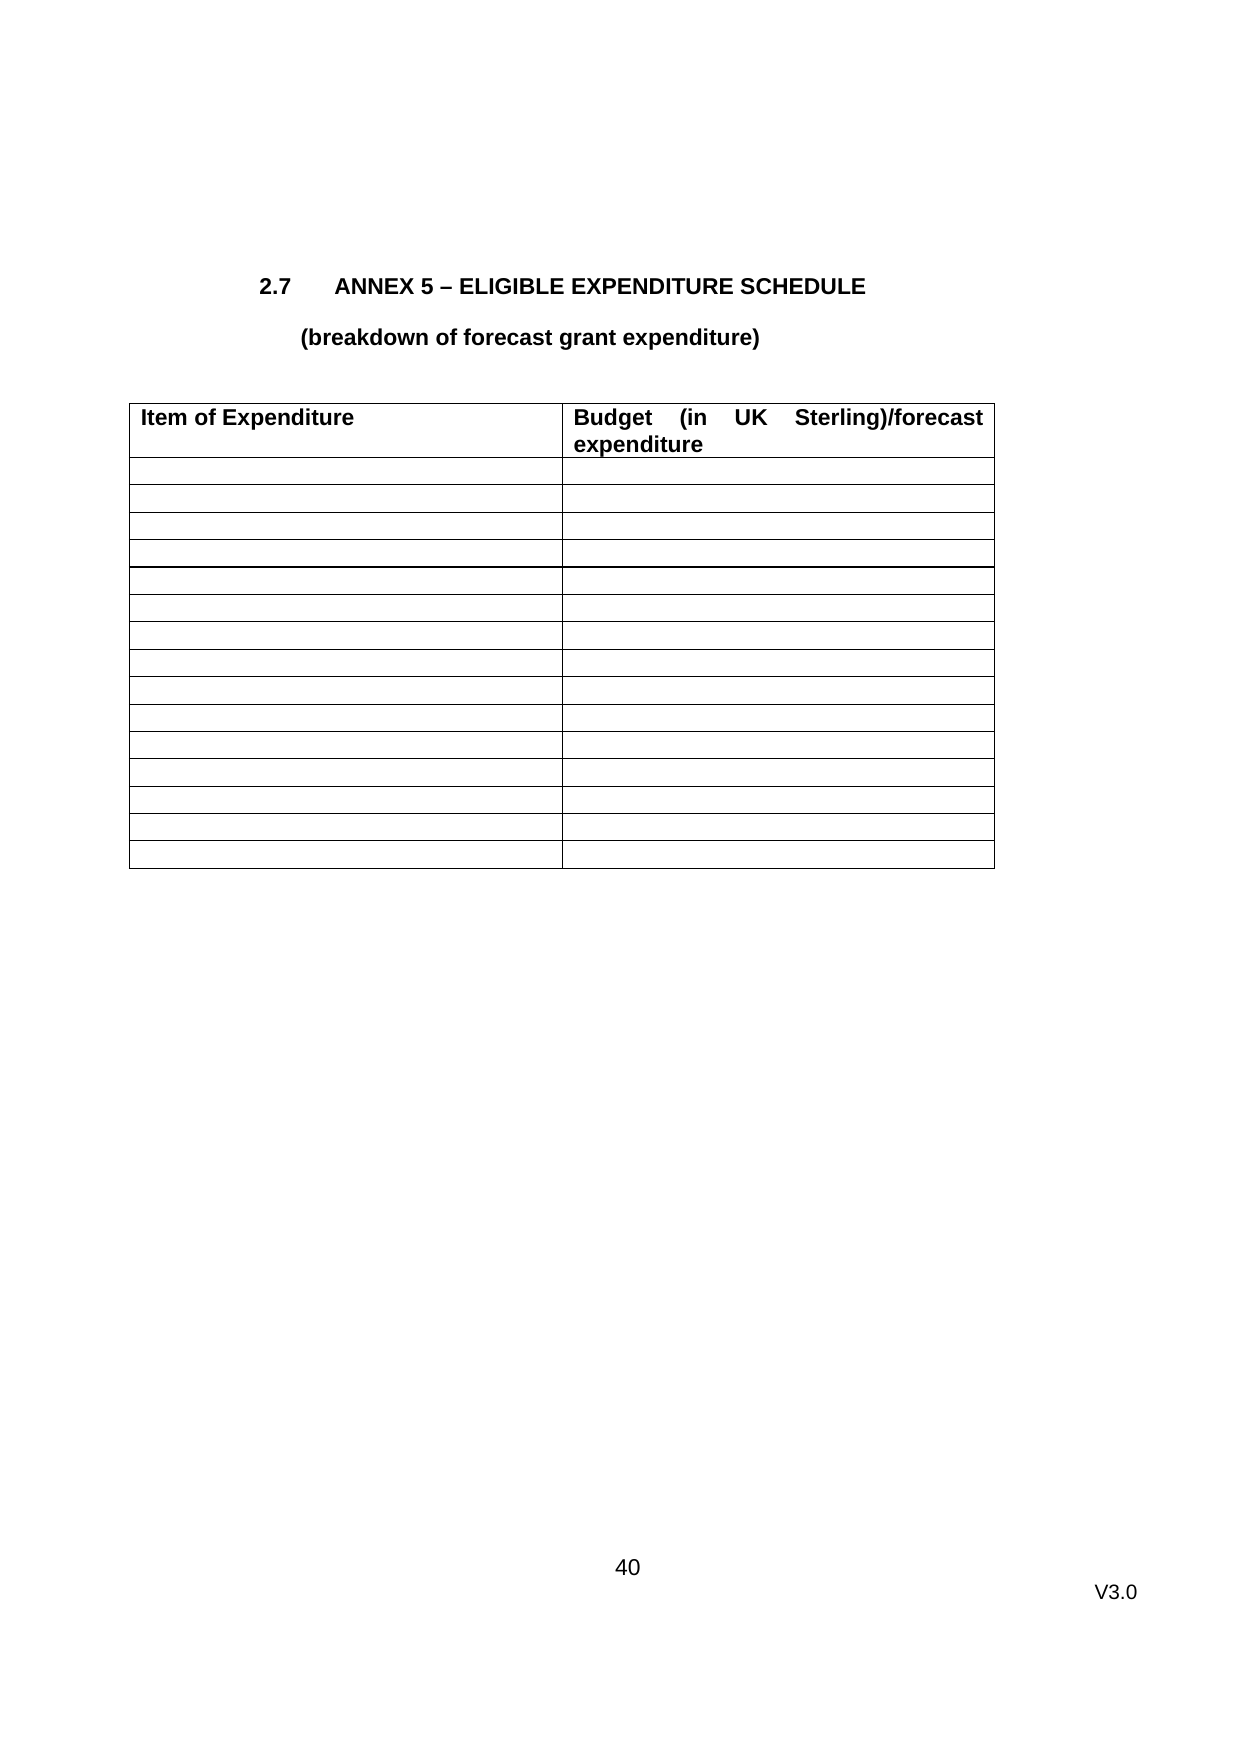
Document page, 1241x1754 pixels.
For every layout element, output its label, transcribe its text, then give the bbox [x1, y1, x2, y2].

subtitle (breakdown of forecast grant expenditure) [148, 324, 1137, 350]
table_cell [563, 732, 994, 758]
table_cell [563, 540, 994, 566]
table_cell [130, 568, 562, 594]
table_header Budget (in UK Sterling)/forecast expenditure [563, 404, 994, 457]
table_cell [130, 759, 562, 786]
table_cell [563, 759, 994, 786]
table_cell [130, 841, 562, 868]
table_cell [563, 814, 994, 840]
table_cell [563, 841, 994, 868]
table_cell [130, 622, 562, 649]
table_cell [563, 458, 994, 484]
table_cell [130, 595, 562, 621]
table_cell [563, 677, 994, 703]
table_header Item of Expenditure [130, 404, 562, 457]
table_cell [130, 540, 562, 566]
table_cell [130, 458, 562, 484]
table_cell [563, 513, 994, 539]
table_cell [563, 485, 994, 512]
table_cell [130, 485, 562, 512]
table_cell [563, 568, 994, 594]
table_cell [563, 595, 994, 621]
table_cell [563, 650, 994, 676]
table_cell [130, 787, 562, 813]
subtitle ANNEX 5 – ELIGIBLE EXPENDITURE SCHEDULE [259, 273, 1137, 299]
table_cell [130, 732, 562, 758]
table_cell [130, 814, 562, 840]
table_cell [563, 787, 994, 813]
table_cell [130, 513, 562, 539]
table_cell [130, 677, 562, 703]
table_cell [130, 705, 562, 731]
table_cell [563, 622, 994, 649]
table_cell [130, 650, 562, 676]
table_cell [563, 705, 994, 731]
